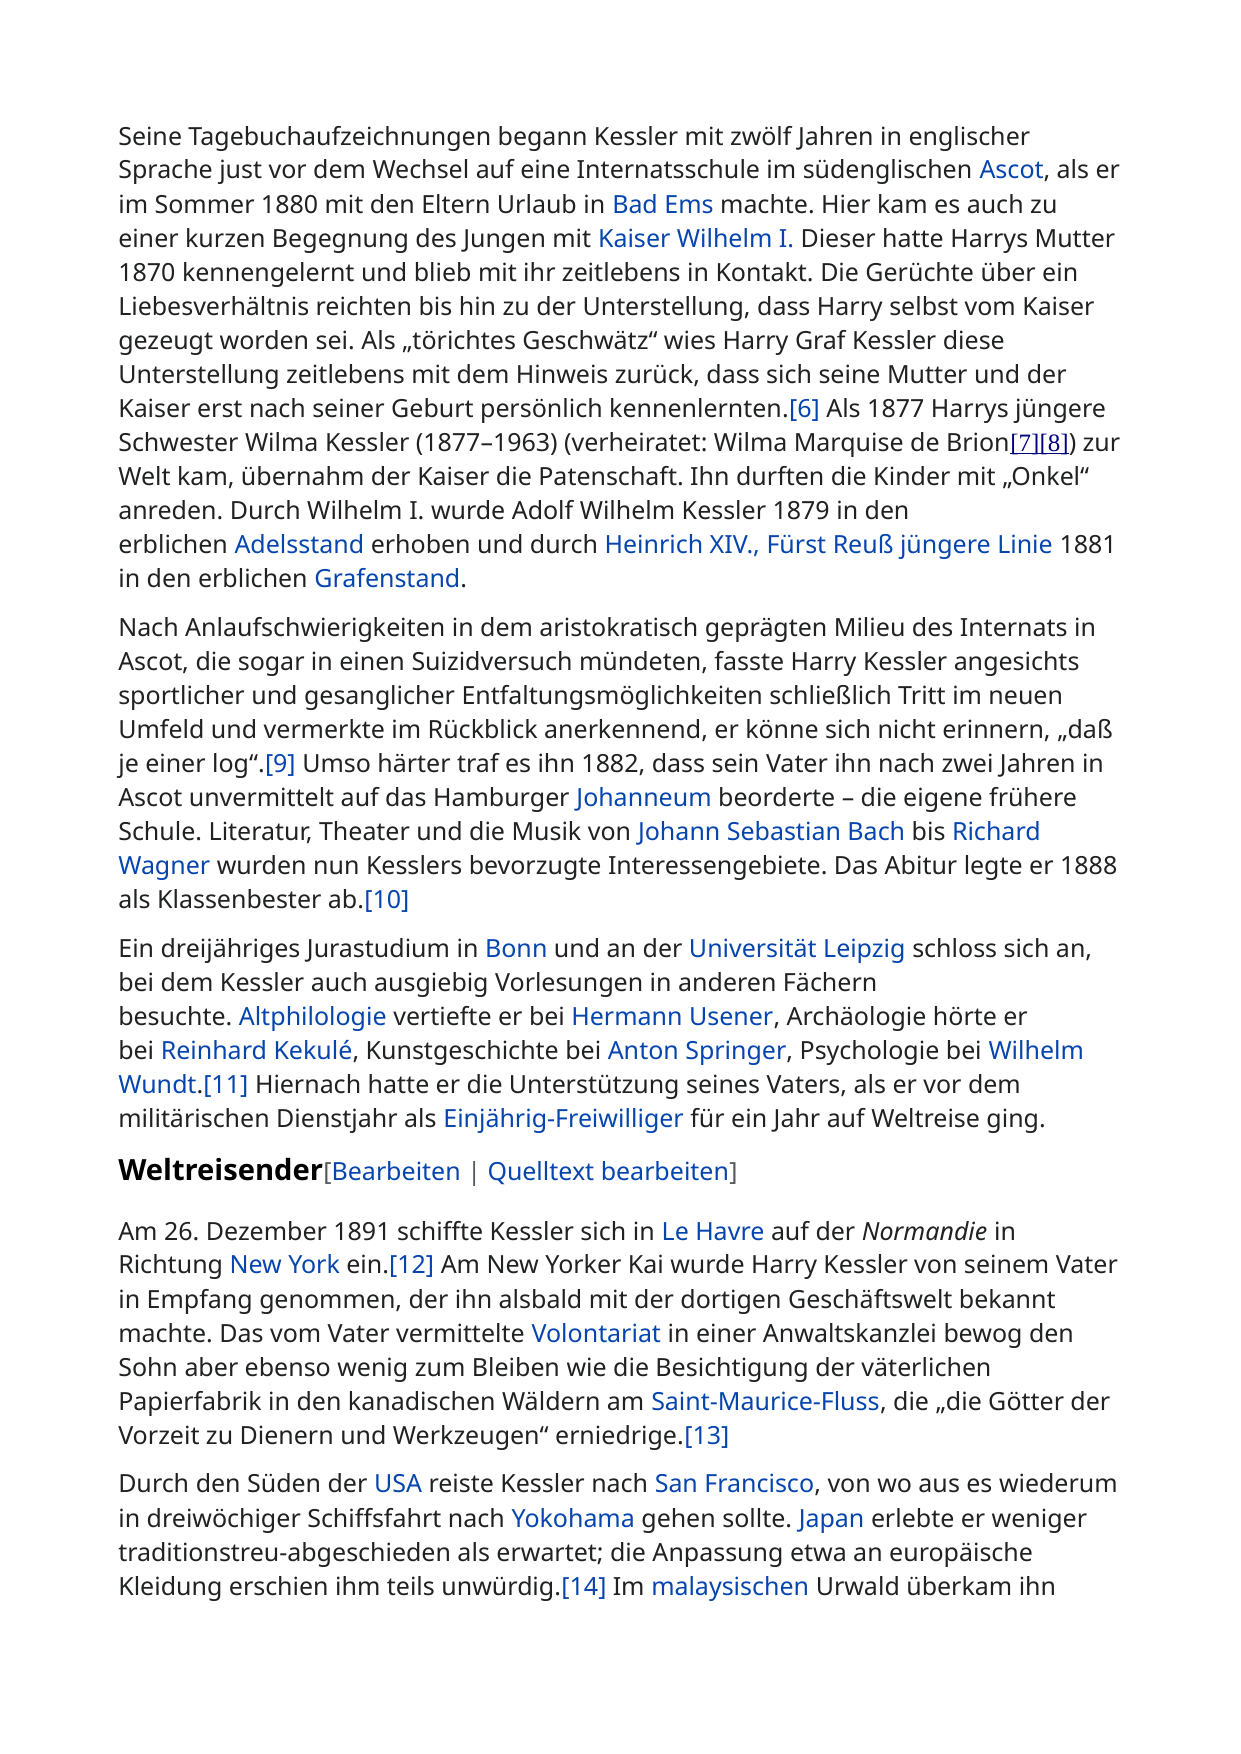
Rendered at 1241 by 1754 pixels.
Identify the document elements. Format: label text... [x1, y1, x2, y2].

text Durch den Süden der USA reiste Kessler nach San Francisco, von wo aus es wiederum in dreiwöchiger Schiffsfahrt nach Yokohama gehen sollte. Japan erlebte er weniger traditionstreu-abgeschieden als erwartet; die Anpassung etwa an europäische Kleidung erschien ihm teils unwürdig.[14] Im malaysischen Urwald überkam ihn [118, 1466, 1122, 1602]
text Nach Anlaufschwierigkeiten in dem aristokratisch geprägten Milieu des Internats in Ascot, die sogar in einen Suizidversuch mündeten, fasste Harry Kessler angesichts sportlicher und gesanglicher Entfaltungsmöglichkeiten schließlich Tritt im neuen Umfeld und vermerkte im Rückblick anerkennend, er könne sich nicht erinnern, „daß je einer log“.[9] Umso härter traf es ihn 1882, dass sein Vater ihn nach zwei Jahren in Ascot unvermittelt auf das Hamburger Johanneum beorderte – die eigene frühere Schule. Literatur, Theater und die Musik von Johann Sebastian Bach bis Richard Wagner wurden nun Kesslers bevorzugte Interessengebiete. Das Abitur legte er 1888 als Klassenbester ab.[10] [118, 609, 1122, 916]
text Ein dreijähriges Jurastudium in Bonn und an der Universität Leipzig schloss sich an, bei dem Kessler auch ausgiebig Vorlesungen in anderen Fächern besuchte. Altphilologie vertiefte er bei Hermann Usener, Archäologie hörte er bei Reinhard Kekulé, Kunstgeschichte bei Anton Springer, Psychologie bei Wilhelm Wundt.[11] Hiernach hatte er die Unterstützung seines Vaters, als er vor dem militärischen Dienstjahr als Einjährig-Freiwilliger für ein Jahr auf Weltreise ging. [118, 931, 1122, 1135]
subtitle Weltreisender[Bearbeiten | Quelltext bearbeiten] [118, 1150, 1122, 1189]
text Am 26. Dezember 1891 schiffte Kessler sich in Le Havre auf der Normandie in Richtung New York ein.[12] Am New Yorker Kai wurde Harry Kessler von seinem Vater in Empfang genommen, der ihn alsbald mit der dortigen Geschäftswelt bekannt machte. Das vom Vater vermittelte Volontariat in einer Anwaltskanzlei bewog den Sohn aber ebenso wenig zum Bleiben wie die Besichtigung der väterlichen Papierfabrik in den kanadischen Wäldern am Saint-Maurice-Fluss, die „die Götter der Vorzeit zu Dienern und Werkzeugen“ erniedrige.[13] [118, 1213, 1122, 1452]
text Seine Tagebuchaufzeichnungen begann Kessler mit zwölf Jahren in englischer Sprache just vor dem Wechsel auf eine Internatsschule im südenglischen Ascot, als er im Sommer 1880 mit den Eltern Urlaub in Bad Ems machte. Hier kam es auch zu einer kurzen Begegnung des Jungen mit Kaiser Wilhelm I. Dieser hatte Harrys Mutter 1870 kennengelernt und blieb mit ihr zeitlebens in Kontakt. Die Gerüchte über ein Liebesverhältnis reichten bis hin zu der Unterstellung, dass Harry selbst vom Kaiser gezeugt worden sei. Als „törichtes Geschwätz“ wies Harry Graf Kessler diese Unterstellung zeitlebens mit dem Hinweis zurück, dass sich seine Mutter und der Kaiser erst nach seiner Geburt persönlich kennenlernten.[6] Als 1877 Harrys jüngere Schwester Wilma Kessler (1877–1963) (verheiratet: Wilma Marquise de Brion[7][8]) zur Welt kam, übernahm der Kaiser die Patenschaft. Ihn durften die Kinder mit „Onkel“ anreden. Durch Wilhelm I. wurde Adolf Wilhelm Kessler 1879 in den erblichen Adelsstand erhoben und durch Heinrich XIV., Fürst Reuß jüngere Linie 1881 in den erblichen Grafenstand. [118, 118, 1122, 595]
